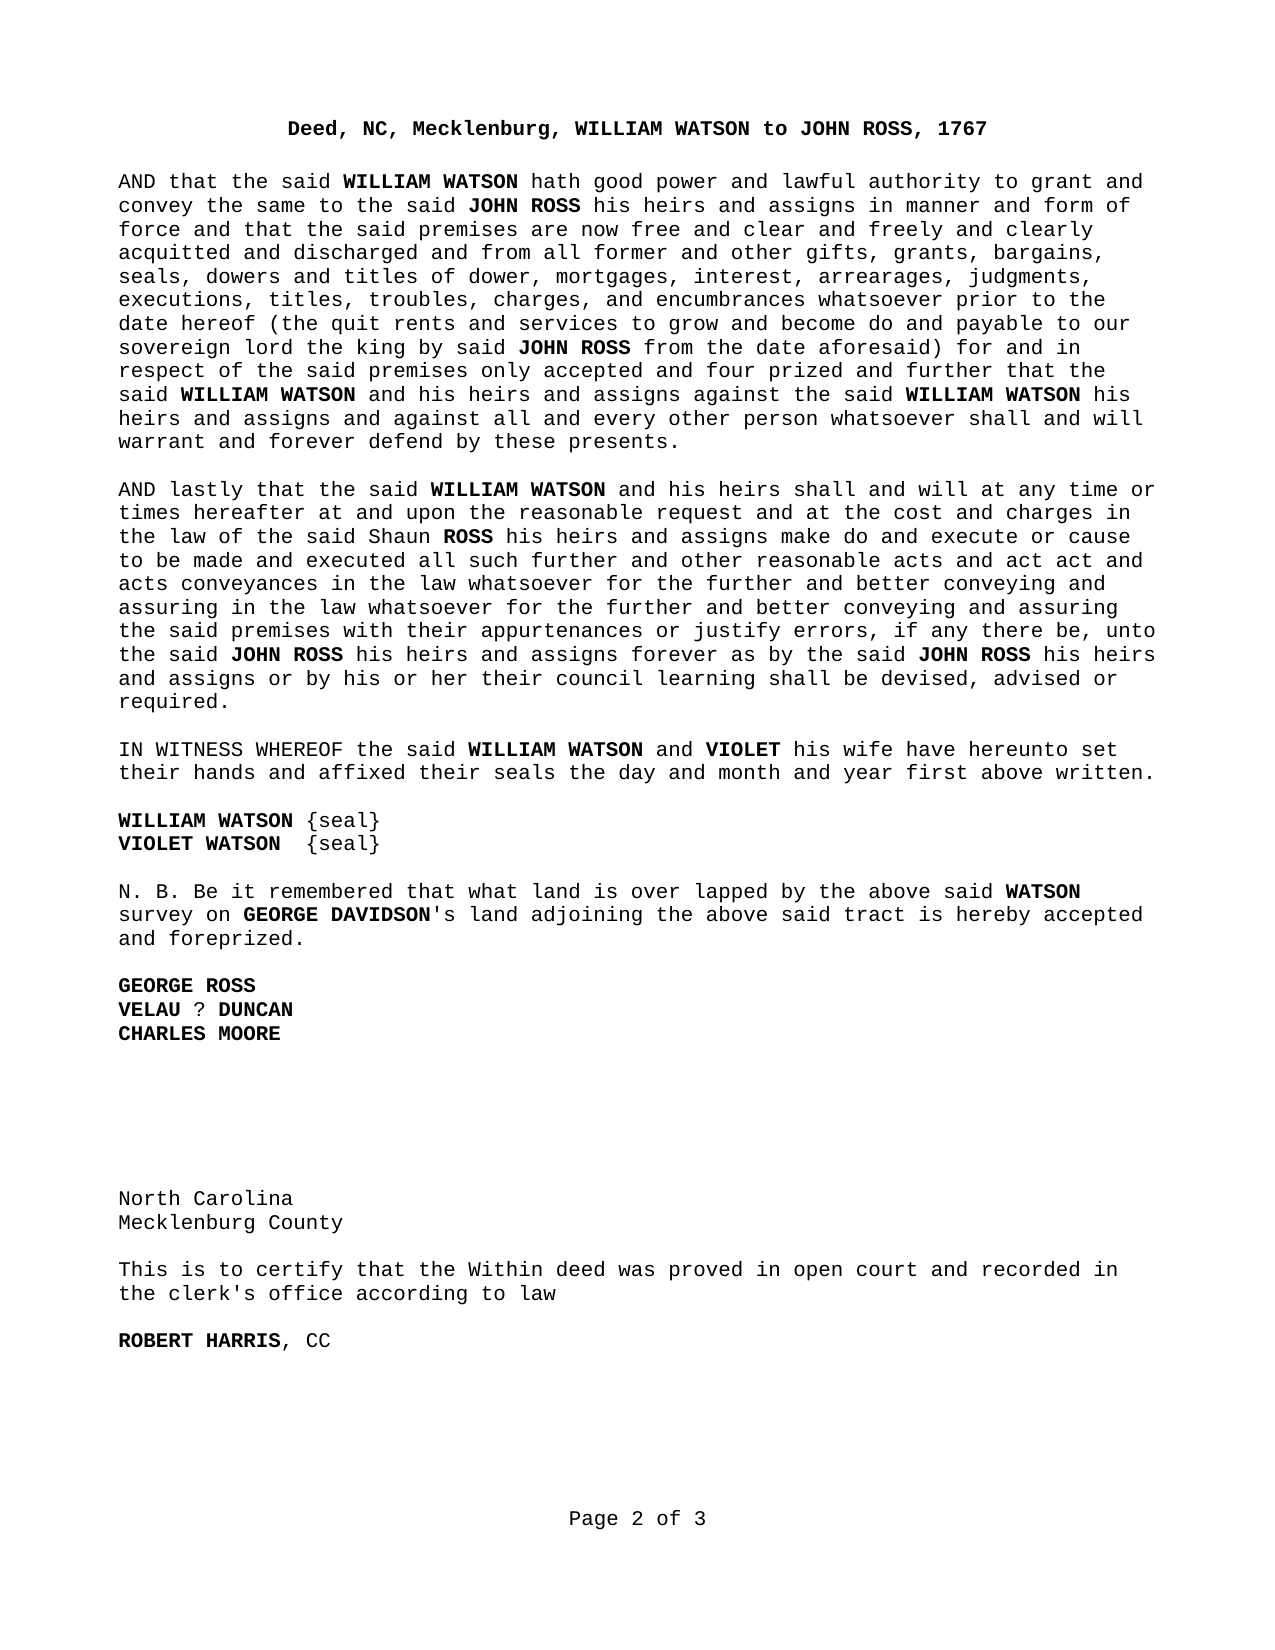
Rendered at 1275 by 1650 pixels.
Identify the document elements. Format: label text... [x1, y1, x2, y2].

text William Watson {seal} [118, 810, 1157, 833]
text Robert Harris, CC [118, 1330, 1157, 1353]
text N. B. Be it remembered that what land is over lapped by the above said Watson survey on George Davidson's land adjoining the above said tract is hereby accepted and foreprized. [118, 881, 1157, 952]
text Velau ? Duncan [118, 999, 1157, 1022]
text George Ross [118, 975, 1157, 999]
text And lastly that the said William Watson and his heirs shall and will at any time or times hereafter at and upon the reasonable request and at the cost and charges in the law of the said Shaun Ross his heirs and assigns make do and execute or cause to be made and executed all such further and other reasonable acts and act act and acts conveyances in the law whatsoever for the further and better conveying and assuring in the law whatsoever for the further and better conveying and assuring the said premises with their appurtenances or justify errors, if any there be, unto the said John Ross his heirs and assigns forever as by the said John Ross his heirs and assigns or by his or her their council learning shall be devised, advised or required. [118, 479, 1157, 715]
text Mecklenburg County [118, 1212, 1157, 1235]
text violet Watson {seal} [118, 833, 1157, 857]
text and that the said William Watson hath good power and lawful authority to grant and convey the same to the said John Ross his heirs and assigns in manner and form of force and that the said premises are now free and clear and freely and clearly acquitted and discharged and from all former and other gifts, grants, bargains, seals, dowers and titles of dower, mortgages, interest, arrearages, judgments, executions, titles, troubles, charges, and encumbrances whatsoever prior to the date hereof (the quit rents and services to grow and become do and payable to our sovereign lord the king by said John Ross from the date aforesaid) for and in respect of the said premises only accepted and four prized and further that the said William Watson and his heirs and assigns against the said William Watson his heirs and assigns and against all and every other person whatsoever shall and will warrant and forever defend by these presents. [118, 171, 1157, 455]
text Charles Moore [118, 1022, 1157, 1046]
text This is to certify that the Within deed was proved in open court and recorded in the clerk's office according to law [118, 1259, 1157, 1306]
text North Carolina [118, 1188, 1157, 1212]
text In witness whereof the said William Watson and violet his wife have hereunto set their hands and affixed their seals the day and month and year first above written. [118, 739, 1157, 786]
